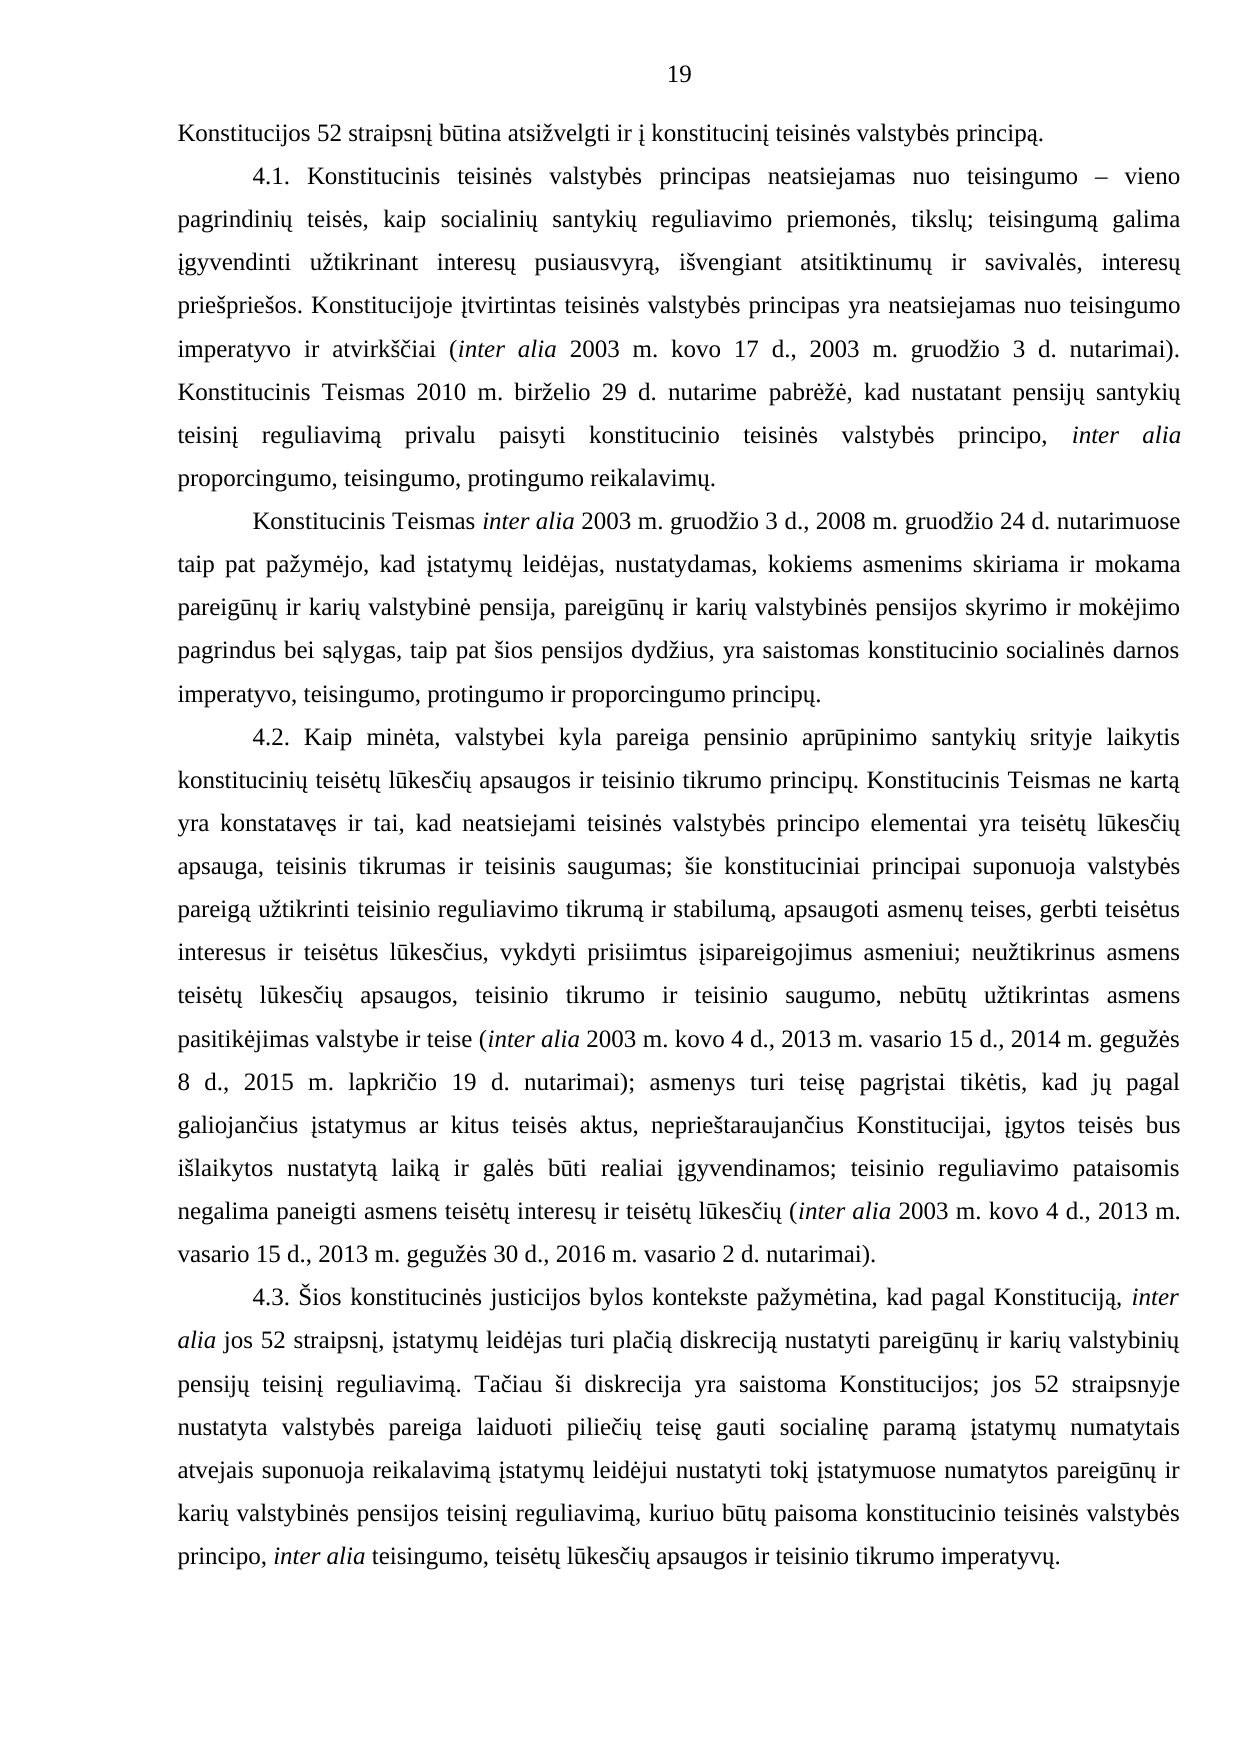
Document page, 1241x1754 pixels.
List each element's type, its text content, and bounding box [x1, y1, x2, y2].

text 4.2. Kaip minėta, valstybei kyla pareiga pensinio aprūpinimo santykių srityje laikytis konstitucinių teisėtų lūkesčių apsaugos ir teisinio tikrumo principų. Konstitucinis Teismas ne kartą yra konstatavęs ir tai, kad neatsiejami teisinės valstybės principo elementai yra teisėtų lūkesčių apsauga, teisinis tikrumas ir teisinis saugumas; šie konstituciniai principai suponuoja valstybės pareigą užtikrinti teisinio reguliavimo tikrumą ir stabilumą, apsaugoti asmenų teises, gerbti teisėtus interesus ir teisėtus lūkesčius, vykdyti prisiimtus įsipareigojimus asmeniui; neužtikrinus asmens teisėtų lūkesčių apsaugos, teisinio tikrumo ir teisinio saugumo, nebūtų užtikrintas asmens pasitikėjimas valstybe ir teise (inter alia 2003 m. kovo 4 d., 2013 m. vasario 15 d., 2014 m. gegužės 8 d., 2015 m. lapkričio 19 d. nutarimai); asmenys turi teisę pagrįstai tikėtis, kad jų pagal galiojančius įstatymus ar kitus teisės aktus, neprieštaraujančius Konstitucijai, įgytos teisės bus išlaikytos nustatytą laiką ir galės būti realiai įgyvendinamos; teisinio reguliavimo pataisomis negalima paneigti asmens teisėtų interesų ir teisėtų lūkesčių (inter alia 2003 m. kovo 4 d., 2013 m. vasario 15 d., 2013 m. gegužės 30 d., 2016 m. vasario 2 d. nutarimai). [177, 722, 1181, 1268]
text Konstitucinis Teismas inter alia 2003 m. gruodžio 3 d., 2008 m. gruodžio 24 d. nutarimuose taip pat pažymėjo, kad įstatymų leidėjas, nustatydamas, kokiems asmenims skiriama ir mokama pareigūnų ir karių valstybinė pensija, pareigūnų ir karių valstybinės pensijos skyrimo ir mokėjimo pagrindus bei sąlygas, taip pat šios pensijos dydžius, yra saistomas konstitucinio socialinės darnos imperatyvo, teisingumo, protingumo ir proporcingumo principų. [177, 506, 1181, 707]
text 4.3. Šios konstitucinės justicijos bylos kontekste pažymėtina, kad pagal Konstituciją, inter alia jos 52 straipsnį, įstatymų leidėjas turi plačią diskreciją nustatyti pareigūnų ir karių valstybinių pensijų teisinį reguliavimą. Tačiau ši diskrecija yra saistoma Konstitucijos; jos 52 straipsnyje nustatyta valstybės pareiga laiduoti piliečių teisę gauti socialinę paramą įstatymų numatytais atvejais suponuoja reikalavimą įstatymų leidėjui nustatyti tokį įstatymuose numatytos pareigūnų ir karių valstybinės pensijos teisinį reguliavimą, kuriuo būtų paisoma konstitucinio teisinės valstybės principo, inter alia teisingumo, teisėtų lūkesčių apsaugos ir teisinio tikrumo imperatyvų. [177, 1282, 1181, 1570]
text Konstitucijos 52 straipsnį būtina atsižvelgti ir į konstitucinį teisinės valstybės principą. [177, 118, 1181, 147]
text 4.1. Konstitucinis teisinės valstybės principas neatsiejamas nuo teisingumo – vieno pagrindinių teisės, kaip socialinių santykių reguliavimo priemonės, tikslų; teisingumą galima įgyvendinti užtikrinant interesų pusiausvyrą, išvengiant atsitiktinumų ir savivalės, interesų priešpriešos. Konstitucijoje įtvirtintas teisinės valstybės principas yra neatsiejamas nuo teisingumo imperatyvo ir atvirkščiai (inter alia 2003 m. kovo 17 d., 2003 m. gruodžio 3 d. nutarimai). Konstitucinis Teismas 2010 m. birželio 29 d. nutarime pabrėžė, kad nustatant pensijų santykių teisinį reguliavimą privalu paisyti konstitucinio teisinės valstybės principo, inter alia proporcingumo, teisingumo, protingumo reikalavimų. [177, 161, 1181, 492]
